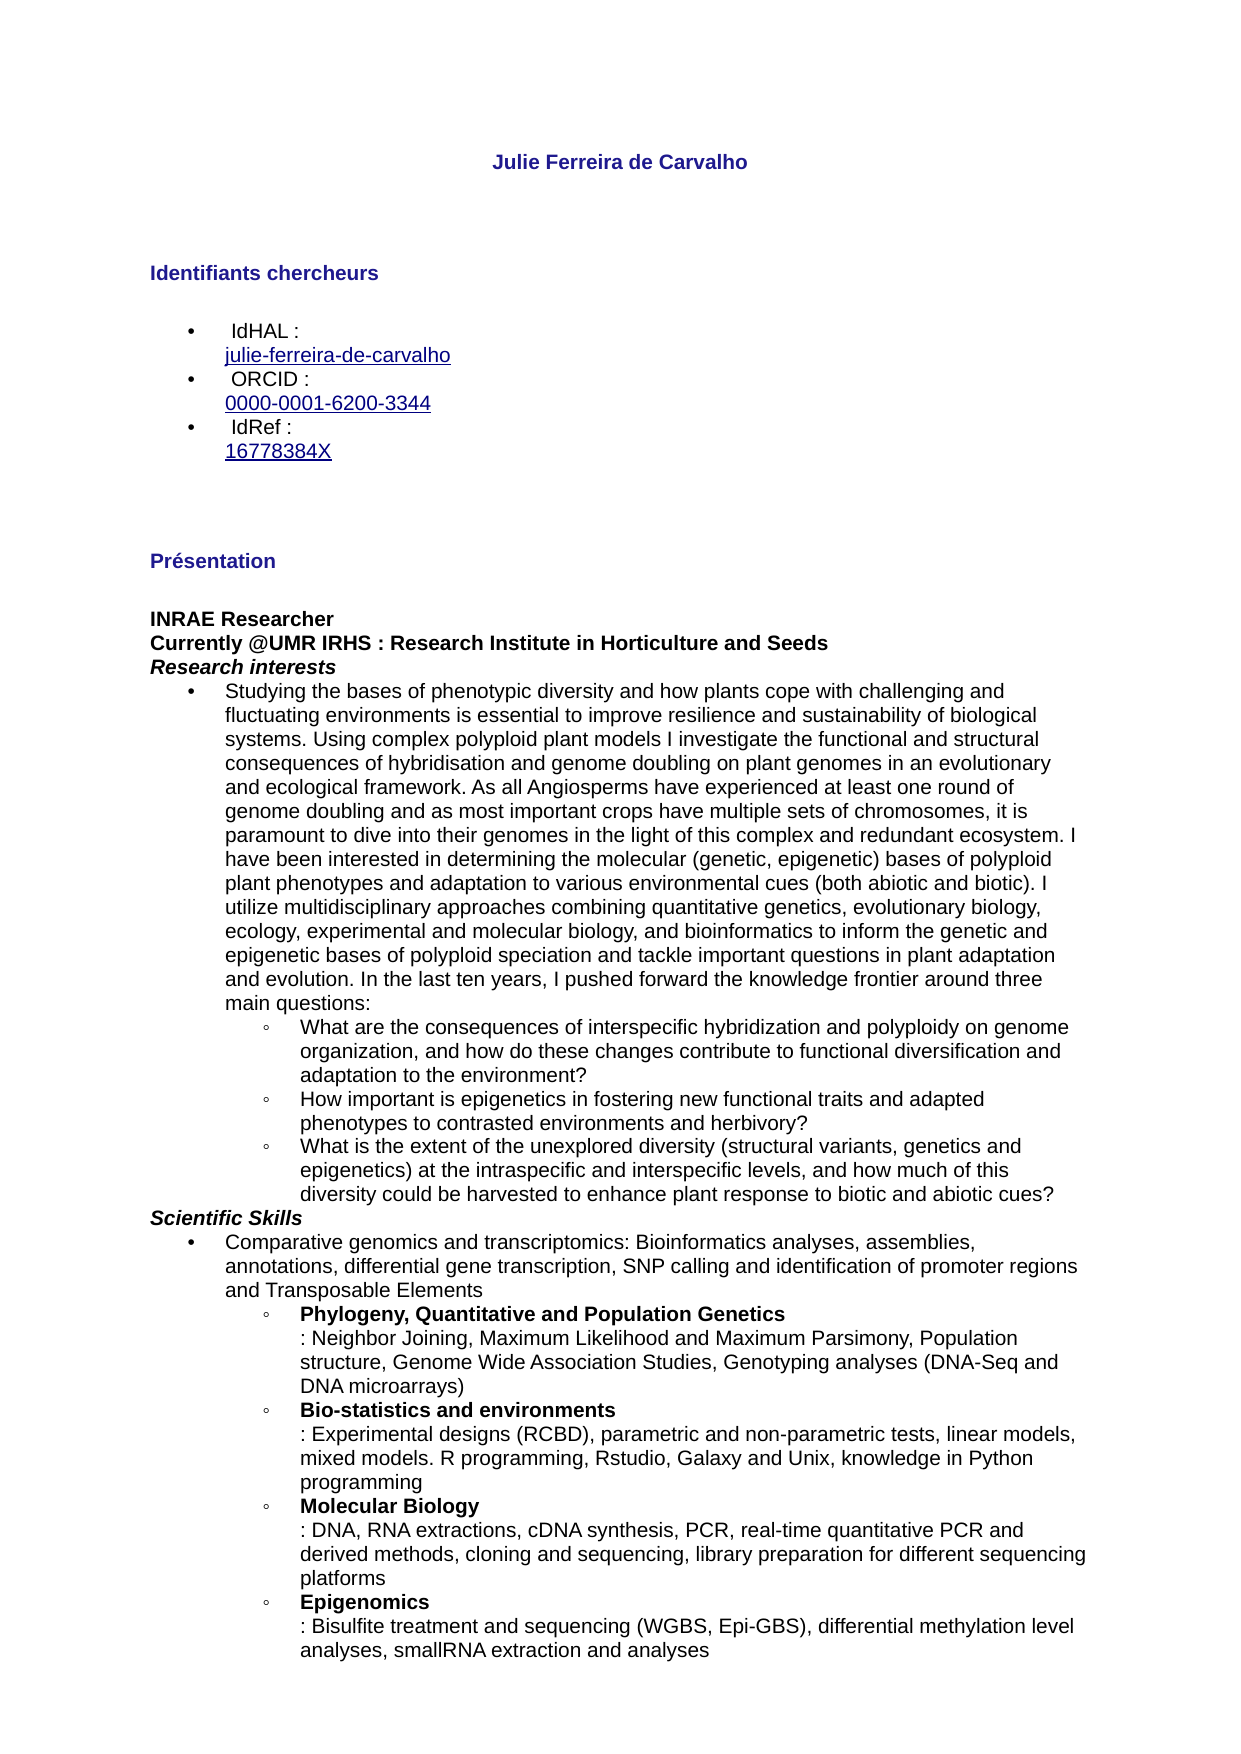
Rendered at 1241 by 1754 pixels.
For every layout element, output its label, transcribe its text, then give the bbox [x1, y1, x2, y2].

list : Bisulfite treatment and sequencing (WGBS, Epi-GBS), differential methylation level analyses, smallRNA extraction and analyses [262, 1613, 1090, 1661]
list Studying the bases of phenotypic diversity and how plants cope with challenging and fluctuating environments is essential to improve resilience and sustainability of biological systems. Using complex polyploid plant models I investigate the functional and structural consequences of hybridisation and genome doubling on plant genomes in an evolutionary and ecological framework. As all Angiosperms have experienced at least one round of genome doubling and as most important crops have multiple sets of chromosomes, it is paramount to dive into their genomes in the light of this complex and redundant ecosystem. I have been interested in determining the molecular (genetic, epigenetic) bases of polyploid plant phenotypes and adaptation to various environmental cues (both abiotic and biotic). I utilize multidisciplinary approaches combining quantitative genetics, evolutionary biology, ecology, experimental and molecular biology, and bioinformatics to inform the genetic and epigenetic bases of polyploid speciation and tackle important questions in plant adaptation and evolution. In the last ten years, I pushed forward the knowledge frontier around three main questions: [187, 679, 1090, 1014]
subtitle Identifiants chercheurs [150, 260, 1090, 284]
list What is the extent of the unexplored diversity (structural variants, genetics and epigenetics) at the intraspecific and interspecific levels, and how much of this diversity could be harvested to enhance plant response to biotic and abiotic cues? [262, 1134, 1090, 1206]
list 16778384X [187, 438, 1090, 462]
list Epigenomics [262, 1589, 1090, 1613]
list 0000-0001-6200-3344 [187, 391, 1090, 414]
list Bio-statistics and environments [262, 1398, 1090, 1422]
list IdRef : [187, 414, 1090, 438]
list Phylogeny, Quantitative and Population Genetics [262, 1302, 1090, 1326]
list IdHAL : [187, 319, 1090, 343]
text Research interests [150, 655, 1090, 679]
list What are the consequences of interspecific hybridization and polyploidy on genome organization, and how do these changes contribute to functional diversification and adaptation to the environment? [262, 1014, 1090, 1086]
list : Neighbor Joining, Maximum Likelihood and Maximum Parsimony, Population structure, Genome Wide Association Studies, Genotyping analyses (DNA-Seq and DNA microarrays) [262, 1326, 1090, 1398]
list Comparative genomics and transcriptomics: Bioinformatics analyses, assemblies, annotations, differential gene transcription, SNP calling and identification of promoter regions and Transposable Elements [187, 1230, 1090, 1302]
text INRAE Researcher [150, 607, 1090, 631]
list : Experimental designs (RCBD), parametric and non-parametric tests, linear models, mixed models. R programming, Rstudio, Galaxy and Unix, knowledge in Python programming [262, 1422, 1090, 1494]
list How important is epigenetics in fostering new functional traits and adapted phenotypes to contrasted environments and herbivory? [262, 1086, 1090, 1134]
text Scientific Skills [150, 1206, 1090, 1230]
list Molecular Biology [262, 1494, 1090, 1518]
list ORCID : [187, 367, 1090, 391]
subtitle Julie Ferreira de Carvalho [150, 150, 1090, 174]
text Currently @UMR IRHS : Research Institute in Horticulture and Seeds [150, 631, 1090, 655]
list : DNA, RNA extractions, cDNA synthesis, PCR, real-time quantitative PCR and derived methods, cloning and sequencing, library preparation for different sequencing platforms [262, 1518, 1090, 1589]
subtitle Présentation [150, 549, 1090, 573]
list julie-ferreira-de-carvalho [187, 343, 1090, 367]
